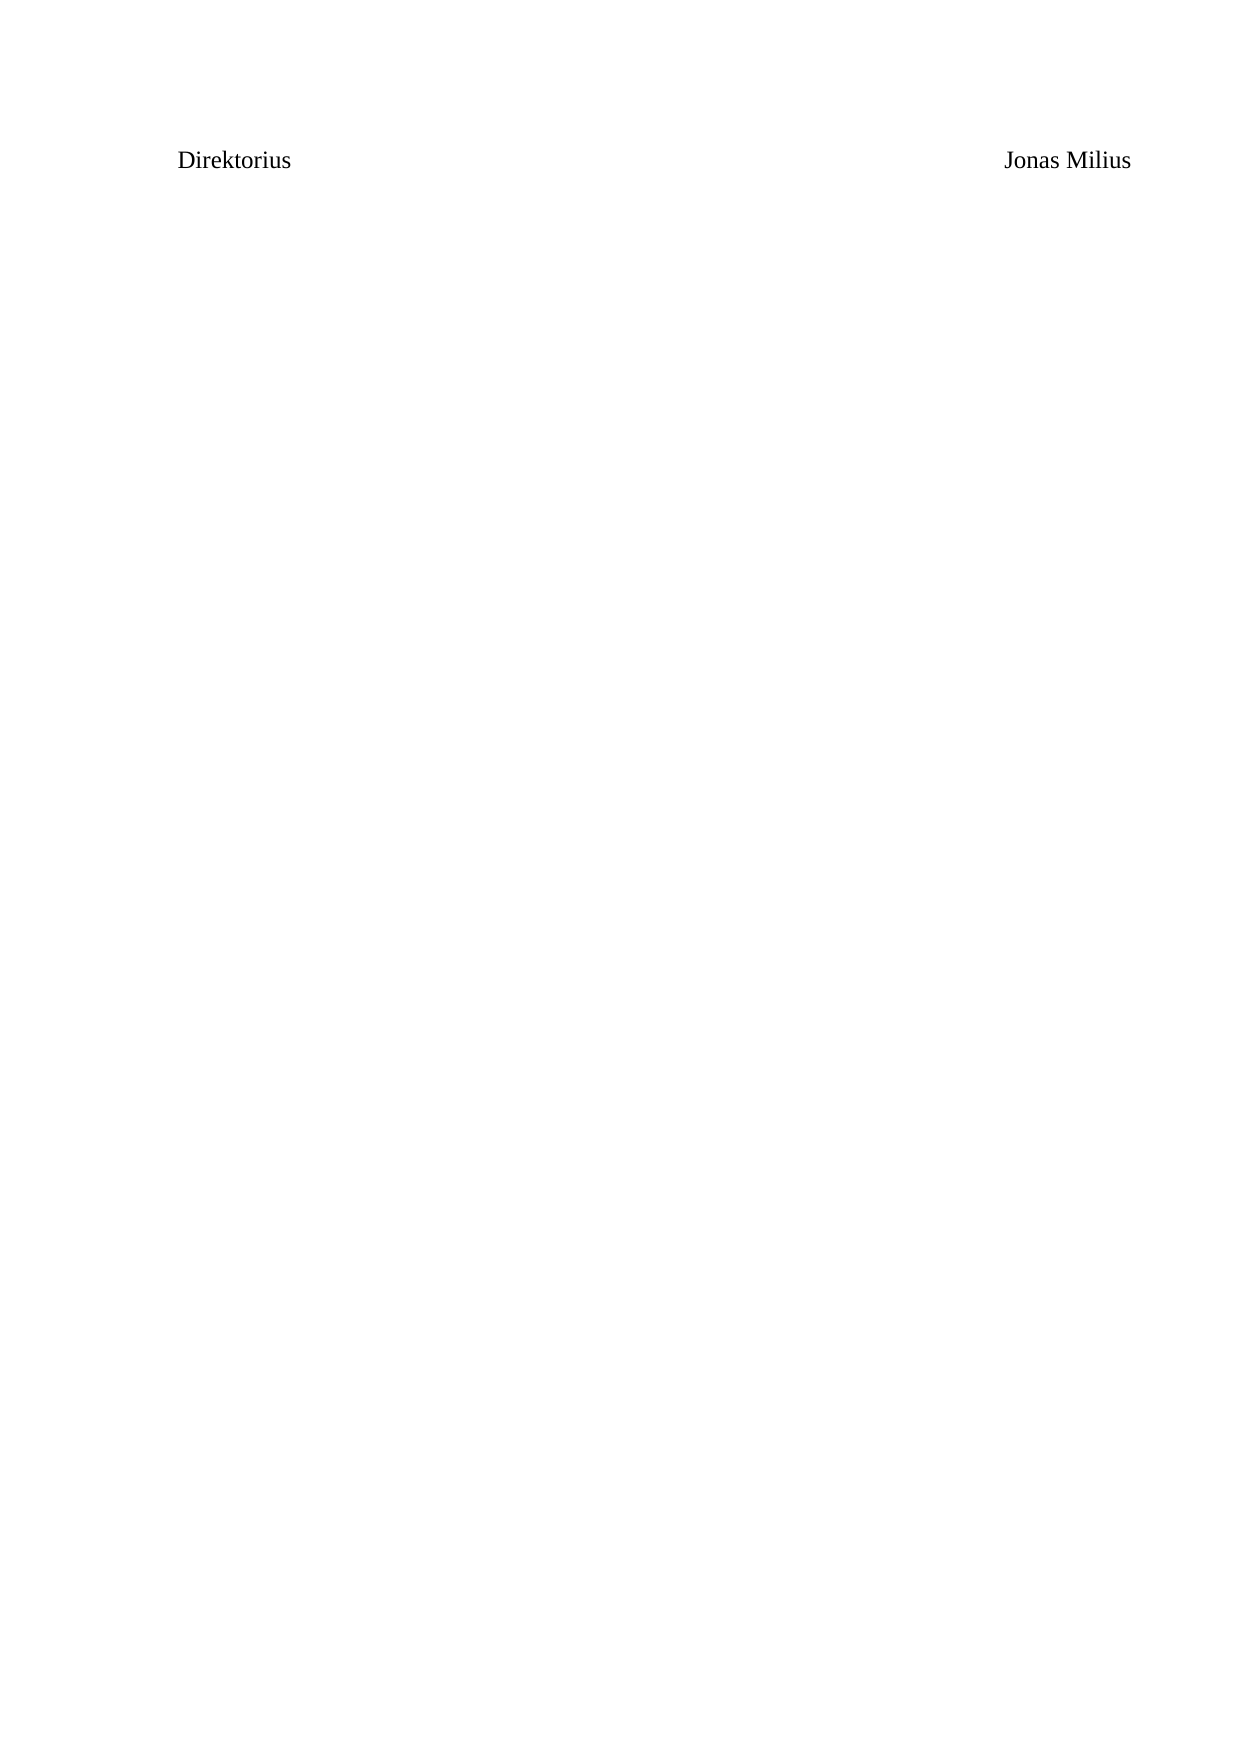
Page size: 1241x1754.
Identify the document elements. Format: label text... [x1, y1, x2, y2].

text Direktorius Jonas Milius [177, 145, 1152, 174]
